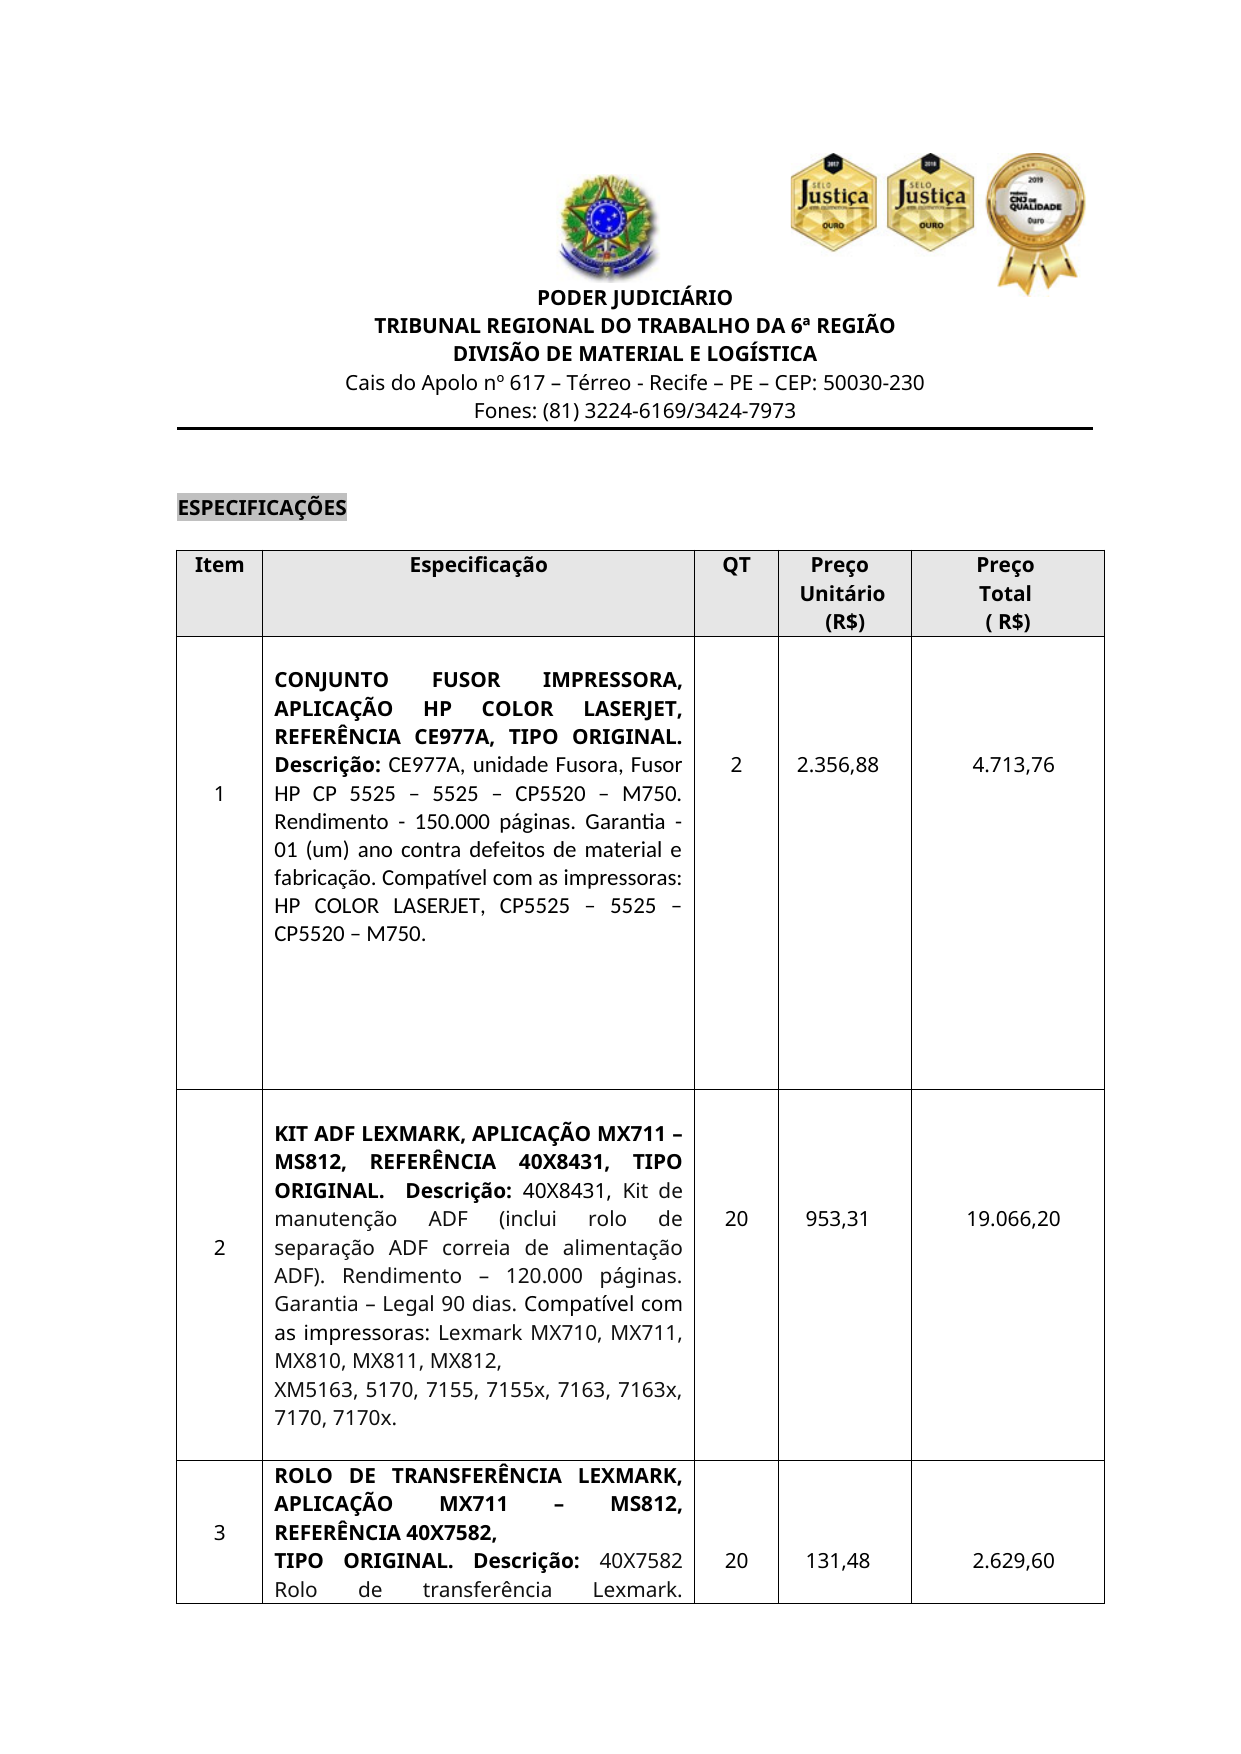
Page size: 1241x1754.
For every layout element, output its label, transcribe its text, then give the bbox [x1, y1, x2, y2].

table_cell 131,48 [779, 1461, 911, 1603]
table_cell 953,31 [779, 1090, 911, 1460]
table_cell 2.356,88 [779, 637, 911, 1089]
text Cais do Apolo nº 617 – Térreo - Recife – PE – CEP: 50030-230 [177, 368, 1093, 396]
table_cell 2 [695, 637, 778, 1089]
table_cell 20 [695, 1090, 778, 1460]
text TRIBUNAL REGIONAL DO TRABALHO DA 6ª REGIÃO [177, 311, 1093, 339]
table_cell 2.629,60 [912, 1461, 1104, 1603]
table_cell 2 [177, 1090, 262, 1460]
table_header Preço Total ( R$) [912, 551, 1104, 636]
text DIVISÃO DE MATERIAL E LOGÍSTICA [177, 339, 1093, 368]
table_cell 19.066,20 [912, 1090, 1104, 1460]
table_cell KIT ADF LEXMARK, APLICAÇÃO MX711 – MS812, REFERÊNCIA 40X8431, TIPO ORIGINAL. Descrição: 40X8431, Kit de manutenção ADF (inclui rolo de separação ADF correia de alimentação ADF). Rendimento – 120.000 páginas. Garantia – Legal 90 dias. Compatível com as impressoras: Lexmark MX710, MX711, MX810, MX811, MX812, XM5163, 5170, 7155, 7155x, 7163, 7163x, 7170, 7170x. [263, 1090, 694, 1460]
table_cell 20 [695, 1461, 778, 1603]
table_cell 4.713,76 [912, 637, 1104, 1089]
table_header Preço Unitário (R$) [779, 551, 911, 636]
text Fones: (81) 3224-6169/3424-7973 [177, 396, 1093, 427]
table_header QT [695, 551, 778, 636]
table_cell ROLO DE TRANSFERÊNCIA LEXMARK, APLICAÇÃO MX711 – MS812, REFERÊNCIA 40X7582, TIPO ORIGINAL. Descrição: 40X7582 Rolo de transferência Lexmark. [263, 1461, 694, 1603]
text ESPECIFICAÇÕES [177, 493, 1093, 521]
table_header Especificação [263, 551, 694, 636]
table_header Item [177, 551, 262, 636]
text PODER JUDICIÁRIO [177, 283, 1093, 311]
table_cell 3 [177, 1461, 262, 1603]
table_cell CONJUNTO FUSOR IMPRESSORA, APLICAÇÃO HP COLOR LASERJET, REFERÊNCIA CE977A, TIPO ORIGINAL. Descrição: CE977A, unidade Fusora, Fusor HP CP 5525 – 5525 – CP5520 – M750. Rendimento - 150.000 páginas. Garantia - 01 (um) ano contra defeitos de material e fabricação. Compatível com as impressoras: HP COLOR LASERJET, CP5525 – 5525 – CP5520 – M750. [263, 637, 694, 1089]
table_cell 1 [177, 637, 262, 1089]
